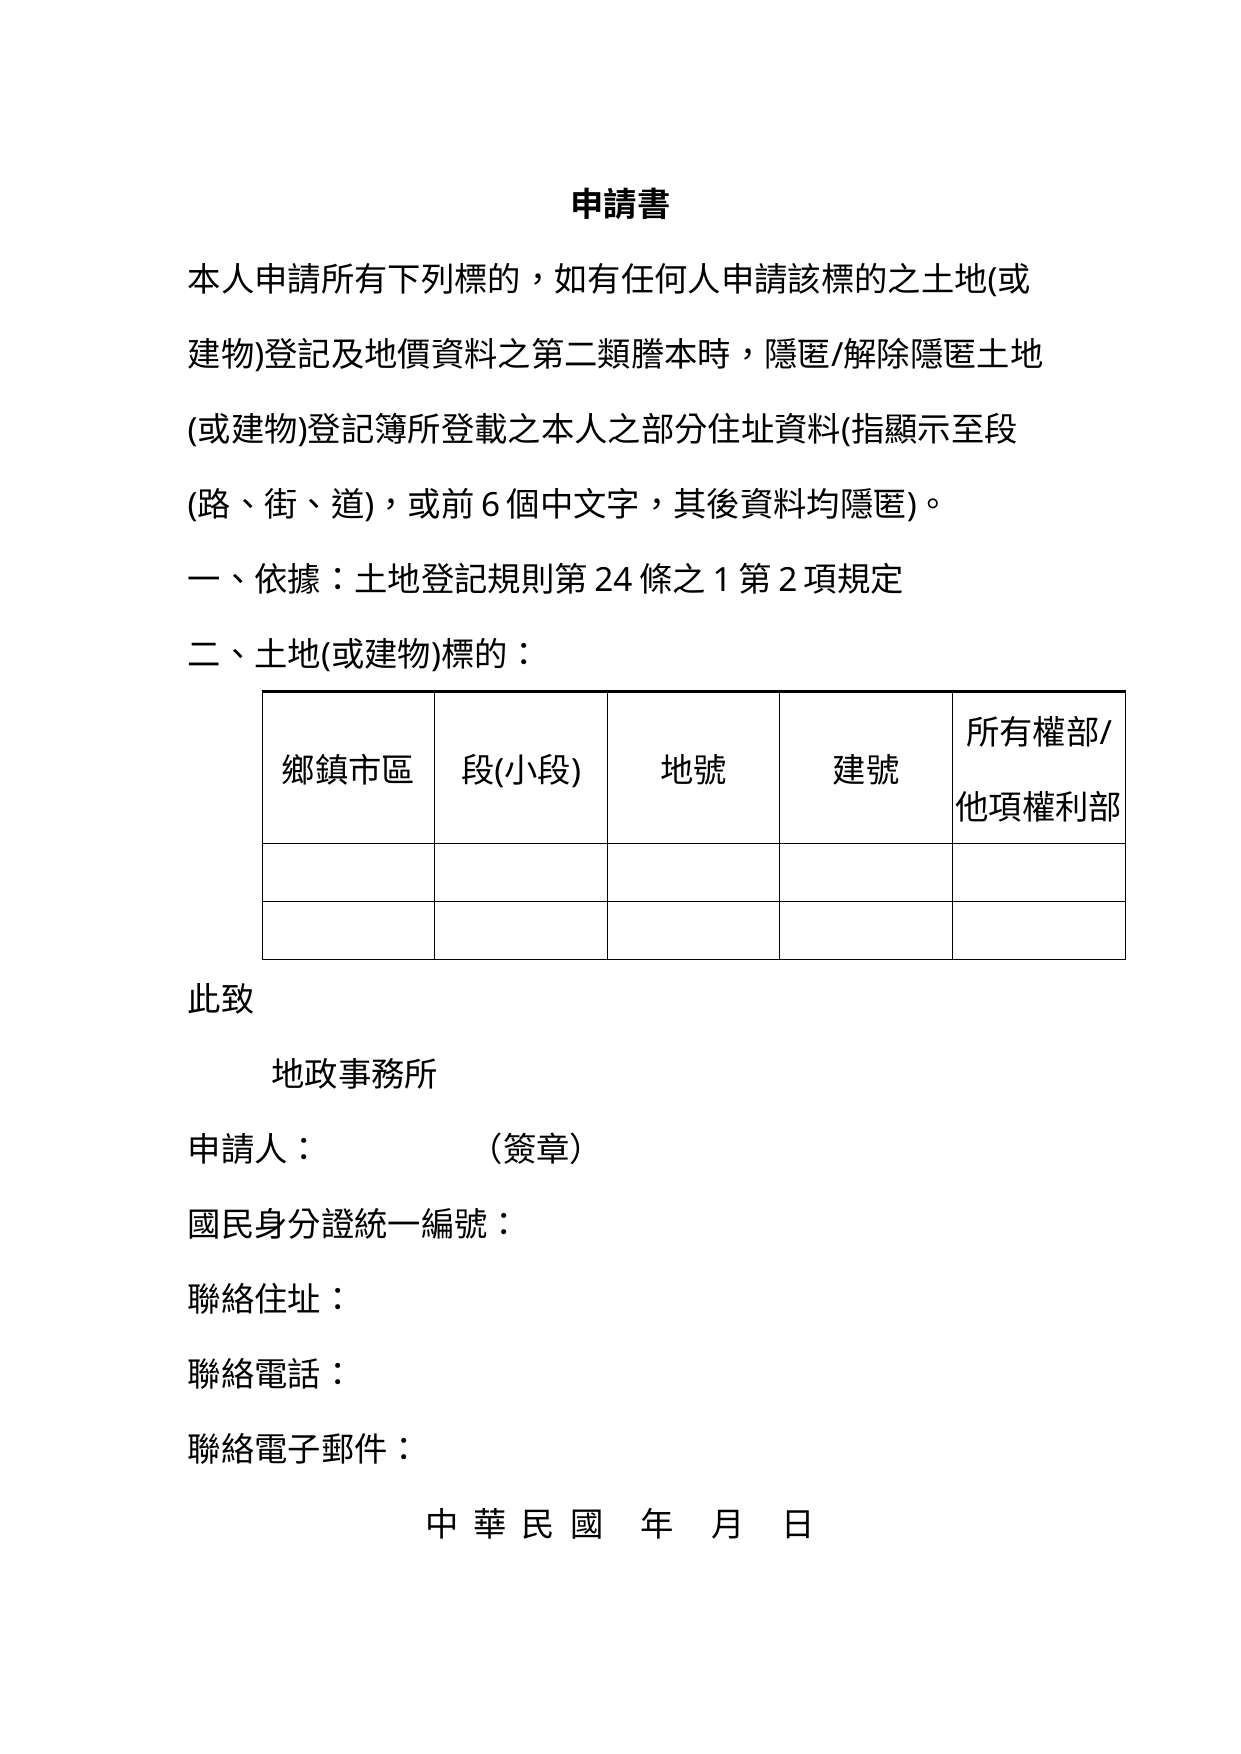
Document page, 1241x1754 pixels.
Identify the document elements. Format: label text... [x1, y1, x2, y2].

table_cell [608, 902, 779, 959]
table_header 建號 [780, 693, 952, 843]
table_header 所有權部/他項權利部 [953, 693, 1125, 843]
list 二、土地(或建物)標的： [187, 614, 1053, 689]
table_cell [608, 844, 779, 901]
text 聯絡電話： [187, 1335, 1053, 1410]
table_cell [435, 902, 607, 959]
text 申請書 [187, 164, 1053, 239]
table_cell [953, 902, 1125, 959]
list 一、依據：土地登記規則第24條之1第2項規定 [187, 539, 1053, 614]
table_header 段(小段) [435, 693, 607, 843]
text 聯絡住址： [187, 1260, 1053, 1335]
table_cell [780, 902, 952, 959]
text 本人申請所有下列標的，如有任何人申請該標的之土地(或建物)登記及地價資料之第二類謄本時，隱匿/解除隱匿土地(或建物)登記簿所登載之本人之部分住址資料(指顯示至段(路、街、道)，或前6個中文字，其後資料均隱匿)。 [187, 239, 1053, 539]
table_cell [953, 844, 1125, 901]
table_cell [263, 902, 434, 959]
text 聯絡電子郵件： [187, 1410, 1053, 1485]
list 此致 [187, 960, 1053, 1035]
list 地政事務所 [262, 1035, 1053, 1110]
table_header 地號 [608, 693, 779, 843]
table_cell [435, 844, 607, 901]
table_cell [780, 844, 952, 901]
text 申請人： （簽章） [187, 1110, 1053, 1185]
text 中 華 民 國 年 月 日 [187, 1485, 1053, 1560]
text 國民身分證統一編號： [187, 1185, 1053, 1260]
table_header 鄉鎮市區 [263, 693, 434, 843]
table_cell [263, 844, 434, 901]
